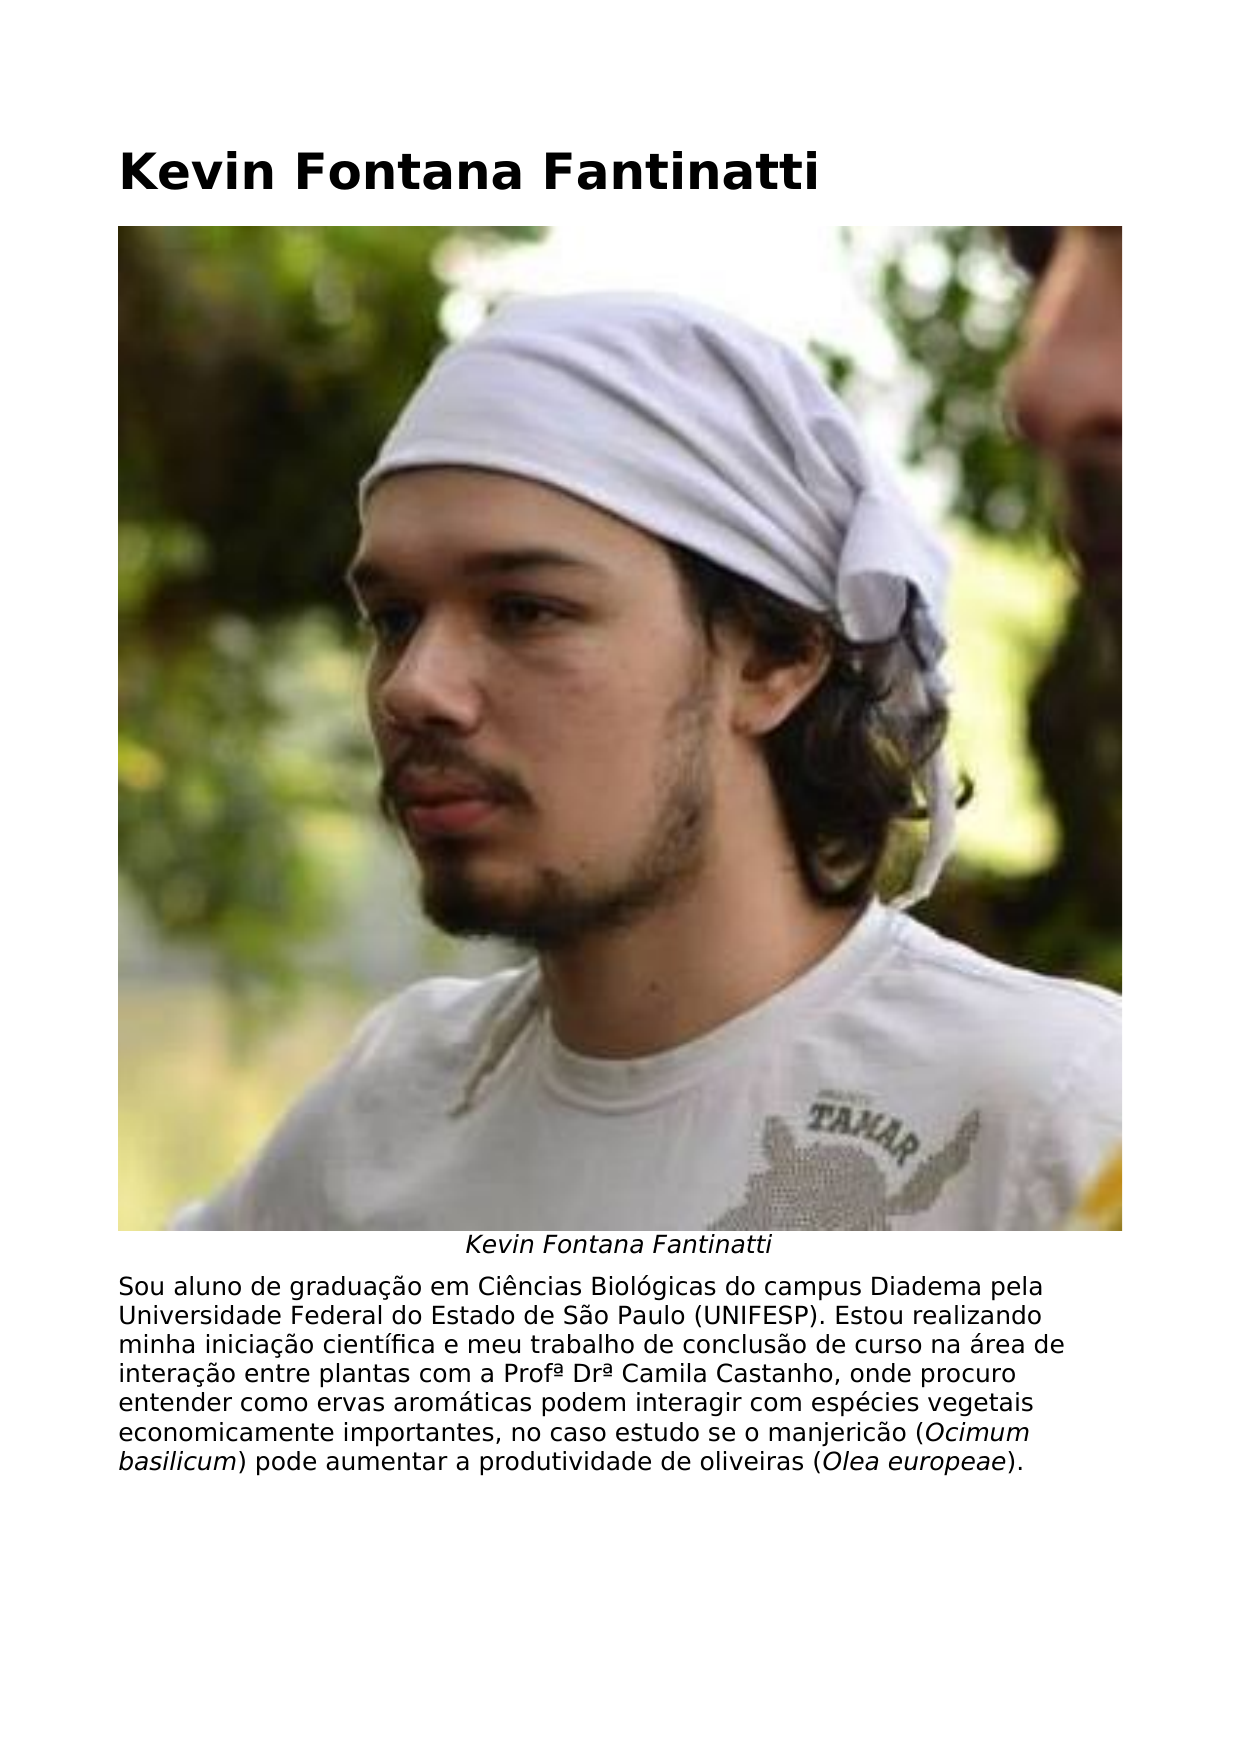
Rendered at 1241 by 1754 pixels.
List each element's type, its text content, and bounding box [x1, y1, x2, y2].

text Sou aluno de graduação em Ciências Biológicas do campus Diadema pela Universidade Federal do Estado de São Paulo (UNIFESP). Estou realizando minha iniciação científica e meu trabalho de conclusão de curso na área de interação entre plantas com a Profª Drª Camila Castanho, onde procuro entender como ervas aromáticas podem interagir com espécies vegetais economicamente importantes, no caso estudo se o manjericão (Ocimum basilicum) pode aumentar a produtividade de oliveiras (Olea europeae). [118, 1272, 1122, 1476]
picture [118, 226, 1123, 1231]
text Kevin Fontana Fantinatti [118, 1231, 1122, 1259]
subtitle Kevin Fontana Fantinatti [118, 143, 1122, 201]
